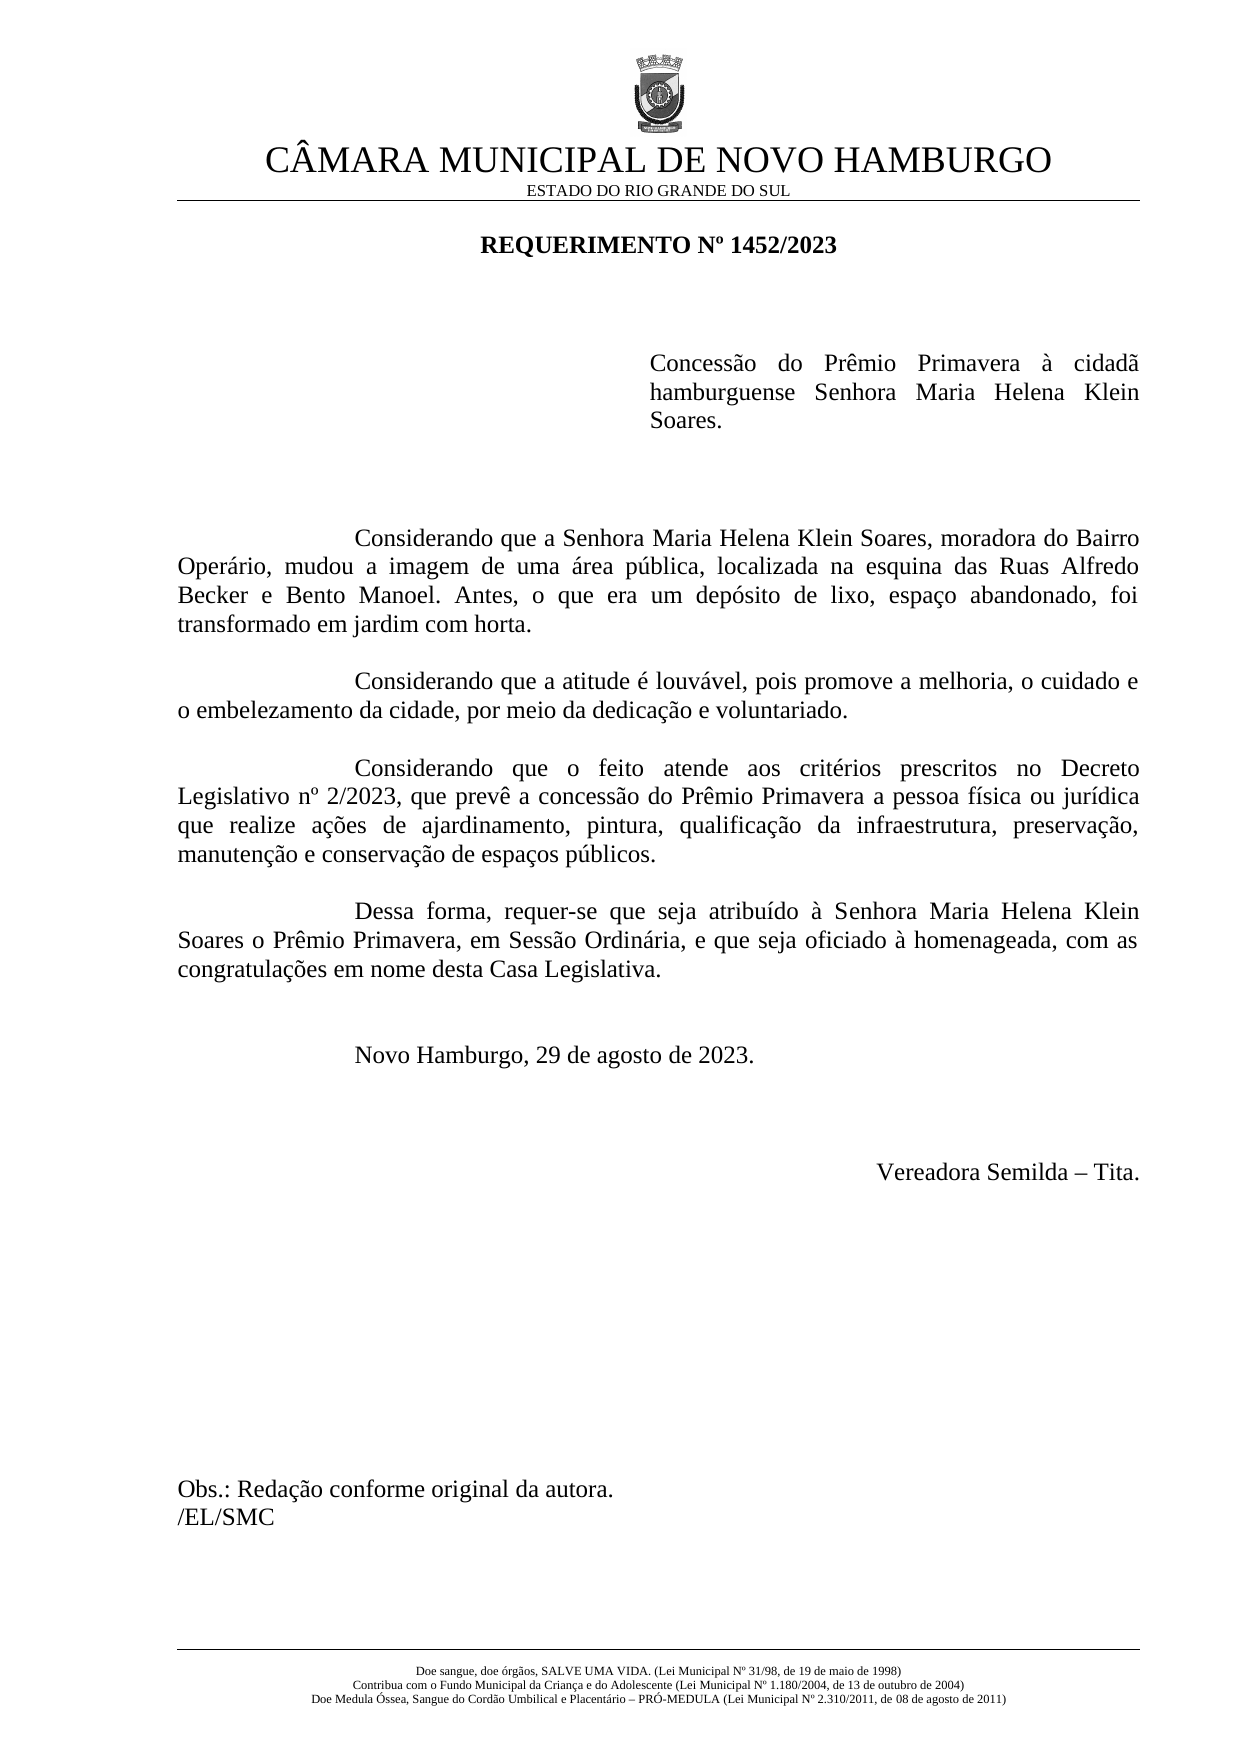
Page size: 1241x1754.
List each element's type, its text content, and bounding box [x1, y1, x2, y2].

text REQUERIMENTO Nº 1452/2023 [177, 231, 1140, 259]
text Novo Hamburgo, 29 de agosto de 2023. [177, 1040, 1140, 1069]
text Concessão do Prêmio Primavera à cidadã hamburguense Senhora Maria Helena Klein Soares. [649, 348, 1140, 434]
text Vereadora Semilda – Tita. [649, 1157, 1140, 1186]
text /EL/SMC [177, 1502, 1140, 1531]
text Considerando que o feito atende aos critérios prescritos no Decreto Legislativo nº 2/2023, que prevê a concessão do Prêmio Primavera a pessoa física ou jurídica que realize ações de ajardinamento, pintura, qualificação da infraestrutura, preservação, manutenção e conservação de espaços públicos. [177, 753, 1140, 868]
text Obs.: Redação conforme original da autora. [177, 1474, 1140, 1502]
text Dessa forma, requer-se que seja atribuído à Senhora Maria Helena Klein Soares o Prêmio Primavera, em Sessão Ordinária, e que seja oficiado à homenageada, com as congratulações em nome desta Casa Legislativa. [177, 896, 1140, 983]
text Considerando que a Senhora Maria Helena Klein Soares, moradora do Bairro Operário, mudou a imagem de uma área pública, localizada na esquina das Ruas Alfredo Becker e Bento Manoel. Antes, o que era um depósito de lixo, espaço abandonado, foi transformado em jardim com horta. [177, 523, 1140, 638]
text Considerando que a atitude é louvável, pois promove a melhoria, o cuidado e o embelezamento da cidade, por meio da dedicação e voluntariado. [177, 666, 1140, 724]
